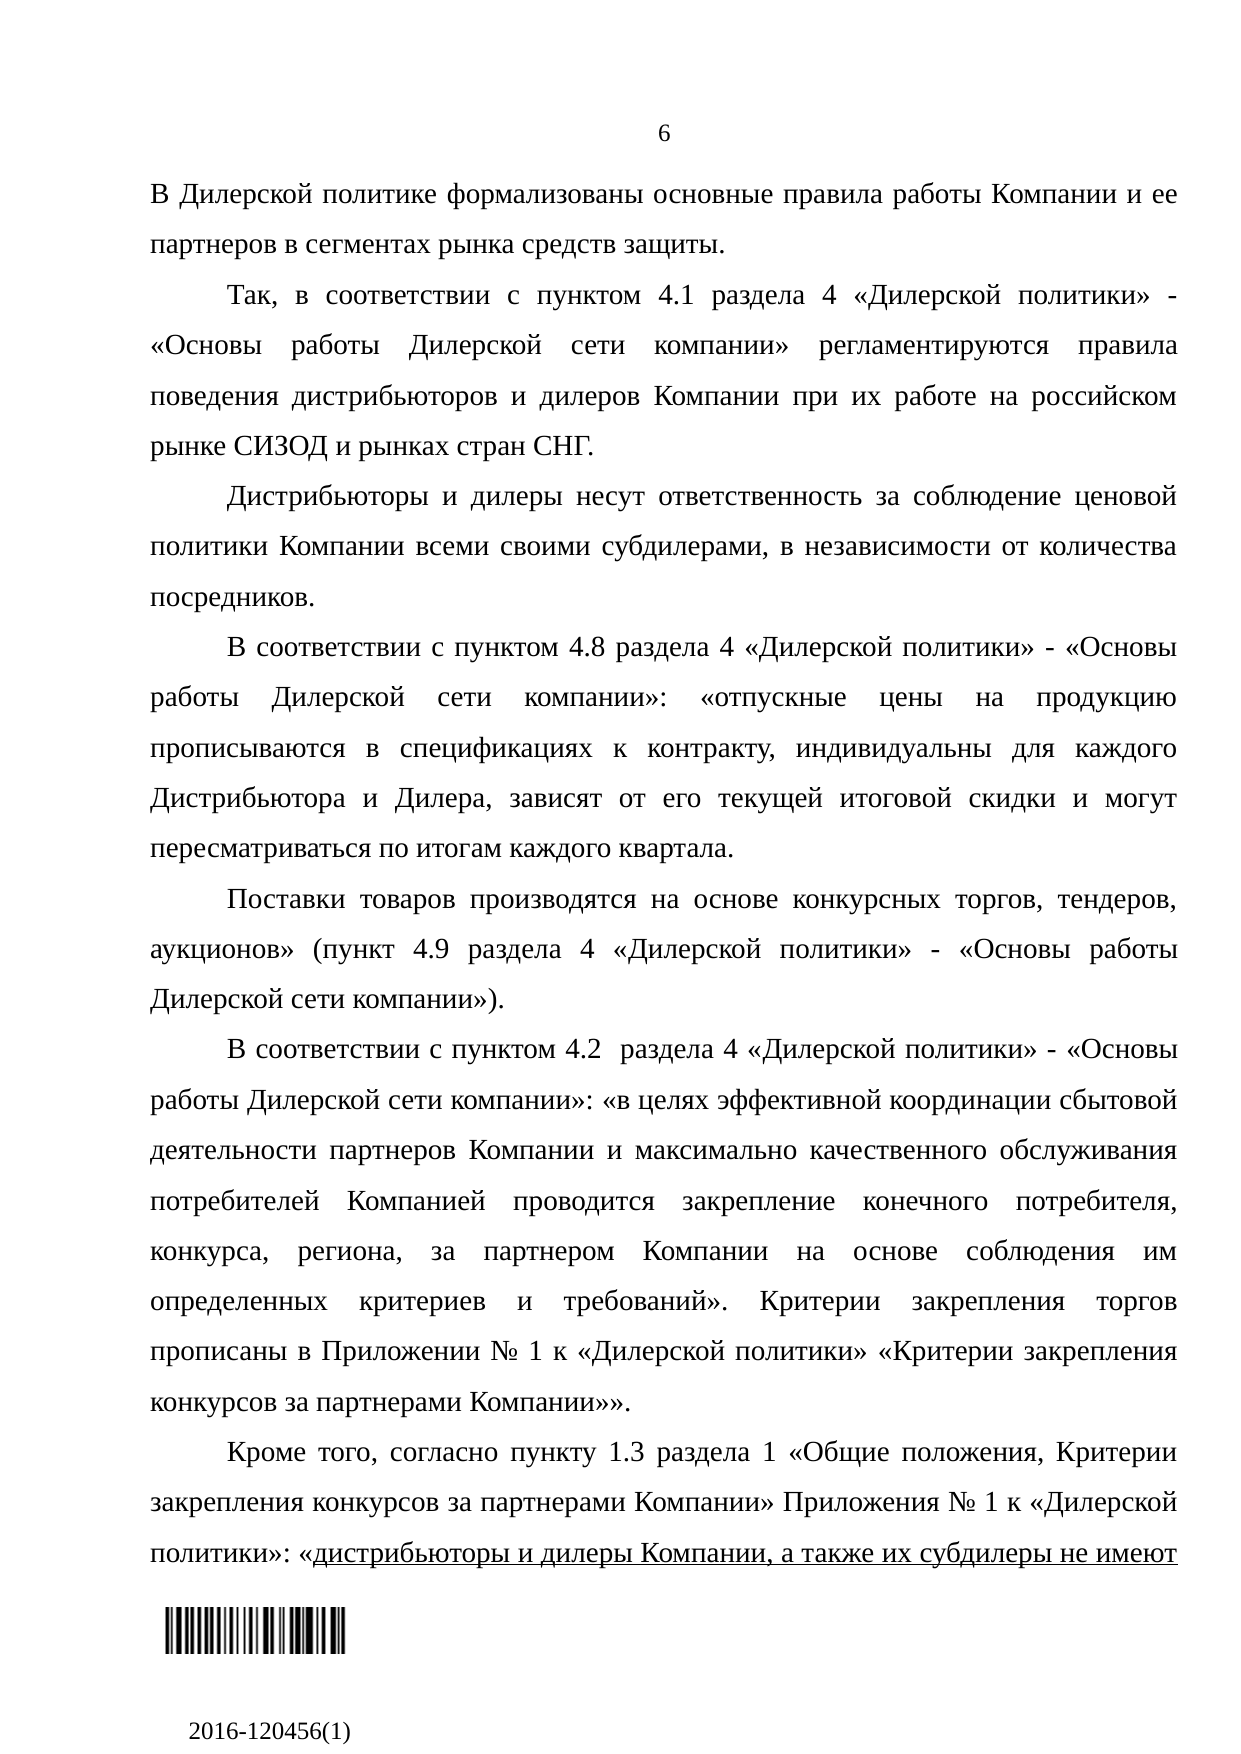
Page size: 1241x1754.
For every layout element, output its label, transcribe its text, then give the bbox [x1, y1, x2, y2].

text Поставки товаров производятся на основе конкурсных торгов, тендеров, аукционов» (пункт 4.9 раздела 4 «Дилерской политики» - «Основы работы Дилерской сети компании»). [150, 881, 1178, 1015]
text Так, в соответствии с пунктом 4.1 раздела 4 «Дилерской политики» - «Основы работы Дилерской сети компании» регламентируются правила поведения дистрибьюторов и дилеров Компании при их работе на российском рынке СИЗОД и рынках стран СНГ. [150, 277, 1178, 461]
text Кроме того, согласно пункту 1.3 раздела 1 «Общие положения, Критерии закрепления конкурсов за партнерами Компании» Приложения № 1 к «Дилерской политики»: «дистрибьюторы и дилеры Компании, а также их субдилеры не имеют [150, 1434, 1178, 1568]
picture [150, 1607, 363, 1654]
text В соответствии с пунктом 4.8 раздела 4 «Дилерской политики» - «Основы работы Дилерской сети компании»: «отпускные цены на продукцию прописываются в спецификациях к контракту, индивидуальны для каждого Дистрибьютора и Дилера, зависят от его текущей итоговой скидки и могут пересматриваться по итогам каждого квартала. [150, 629, 1178, 864]
text В Дилерской политике формализованы основные правила работы Компании и ее партнеров в сегментах рынка средств защиты. [150, 176, 1178, 260]
text В соответствии с пунктом 4.2 раздела 4 «Дилерской политики» - «Основы работы Дилерской сети компании»: «в целях эффективной координации сбытовой деятельности партнеров Компании и максимально качественного обслуживания потребителей Компанией проводится закрепление конечного потребителя, конкурса, региона, за партнером Компании на основе соблюдения им определенных критериев и требований». Критерии закрепления торгов прописаны в Приложении № 1 к «Дилерской политики» «Критерии закрепления конкурсов за партнерами Компании»». [150, 1032, 1178, 1417]
text Дистрибьюторы и дилеры несут ответственность за соблюдение ценовой политики Компании всеми своими субдилерами, в независимости от количества посредников. [150, 478, 1178, 612]
